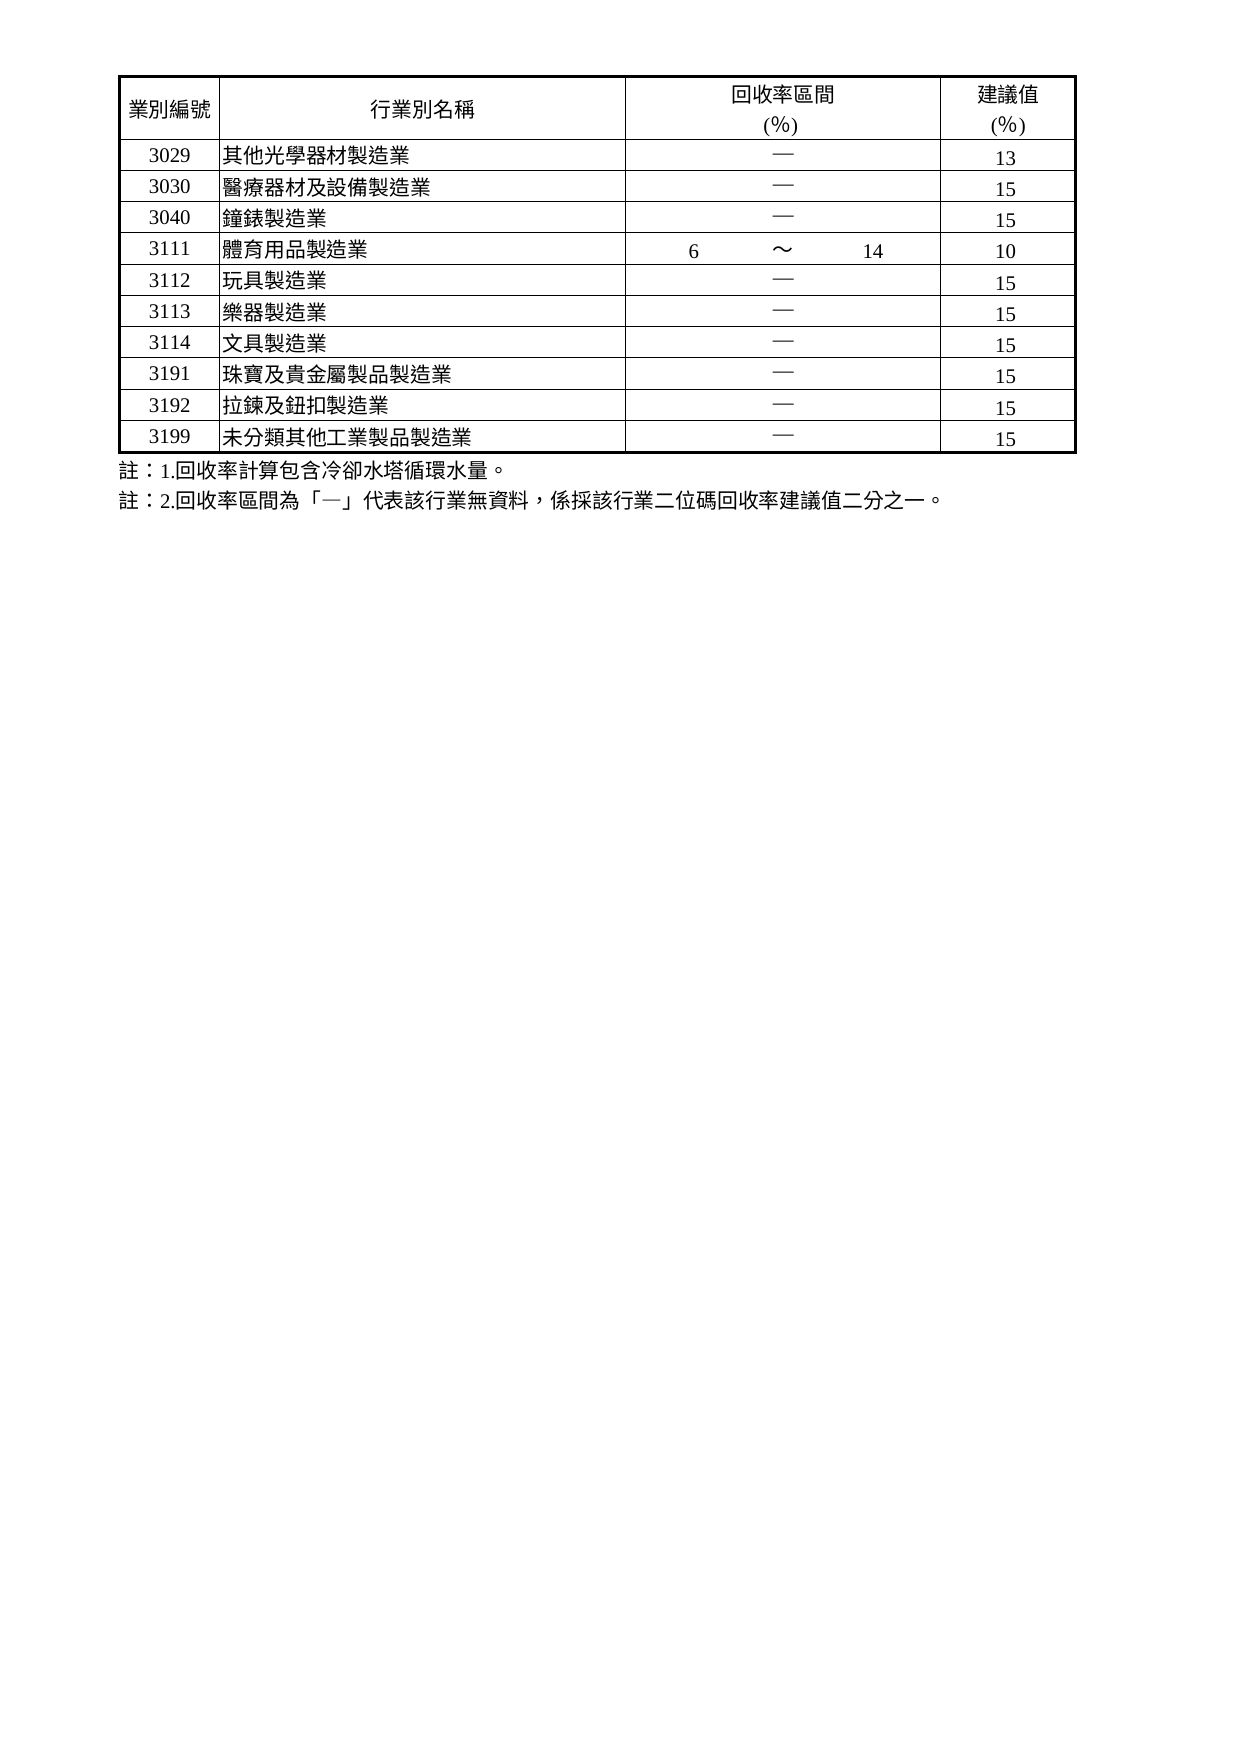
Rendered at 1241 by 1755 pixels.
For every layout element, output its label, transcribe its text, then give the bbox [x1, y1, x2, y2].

table_cell 15 [941, 296, 1074, 326]
table_cell 3114 [121, 327, 219, 357]
table_cell 14 [805, 233, 940, 263]
table_cell [626, 202, 761, 232]
table_cell 13 [941, 140, 1074, 170]
table_cell 10 [941, 233, 1074, 263]
table_cell [626, 358, 761, 388]
table_cell — [761, 358, 805, 388]
table_cell 3199 [121, 421, 219, 451]
table_cell [805, 296, 940, 326]
table_cell 15 [941, 358, 1074, 388]
table_cell [626, 140, 761, 170]
table_cell — [761, 202, 805, 232]
table_cell 樂器製造業 [220, 296, 625, 326]
table_cell [805, 390, 940, 420]
table_cell 其他光學器材製造業 [220, 140, 625, 170]
table_cell 3191 [121, 358, 219, 388]
table_header 回收率區間 (％) [626, 78, 940, 138]
table_cell 3192 [121, 390, 219, 420]
table_cell 15 [941, 390, 1074, 420]
table_cell [805, 171, 940, 201]
table_header 建議值 (％) [941, 78, 1074, 138]
table_cell [626, 390, 761, 420]
table_cell 3112 [121, 265, 219, 295]
table_cell — [761, 171, 805, 201]
table_cell [805, 140, 940, 170]
table_cell [626, 421, 761, 451]
table_cell 3030 [121, 171, 219, 201]
table_cell 3029 [121, 140, 219, 170]
table_cell 未分類其他工業製品製造業 [220, 421, 625, 451]
table_header 行業別名稱 [220, 78, 625, 138]
text 註：1.回收率計算包含冷卻水塔循環水量。 [118, 454, 1122, 484]
table_cell [805, 421, 940, 451]
table_cell 珠寶及貴金屬製品製造業 [220, 358, 625, 388]
table_cell 3040 [121, 202, 219, 232]
table_cell 6 [626, 233, 761, 263]
table_cell 文具製造業 [220, 327, 625, 357]
table_cell 15 [941, 265, 1074, 295]
table_cell 15 [941, 171, 1074, 201]
table_cell — [761, 421, 805, 451]
table_cell 15 [941, 202, 1074, 232]
table_cell 體育用品製造業 [220, 233, 625, 263]
table_cell — [761, 265, 805, 295]
table_cell [805, 358, 940, 388]
text 註：2.回收率區間為「—」代表該行業無資料，係採該行業二位碼回收率建議值二分之一。 [118, 484, 1122, 514]
table_cell 15 [941, 327, 1074, 357]
table_cell [626, 171, 761, 201]
table_cell 15 [941, 421, 1074, 451]
table_cell [805, 327, 940, 357]
table_cell 玩具製造業 [220, 265, 625, 295]
table_cell 醫療器材及設備製造業 [220, 171, 625, 201]
table_header 業別編號 [121, 78, 219, 138]
table_cell — [761, 327, 805, 357]
table_cell [805, 202, 940, 232]
table_cell — [761, 140, 805, 170]
table_cell [626, 296, 761, 326]
table_cell [626, 327, 761, 357]
table_cell 鐘錶製造業 [220, 202, 625, 232]
table_cell ～ [761, 233, 805, 263]
table_cell — [761, 296, 805, 326]
table_cell — [761, 390, 805, 420]
table_cell [805, 265, 940, 295]
table_cell [626, 265, 761, 295]
table_cell 3113 [121, 296, 219, 326]
table_cell 3111 [121, 233, 219, 263]
table_cell 拉鍊及鈕扣製造業 [220, 390, 625, 420]
